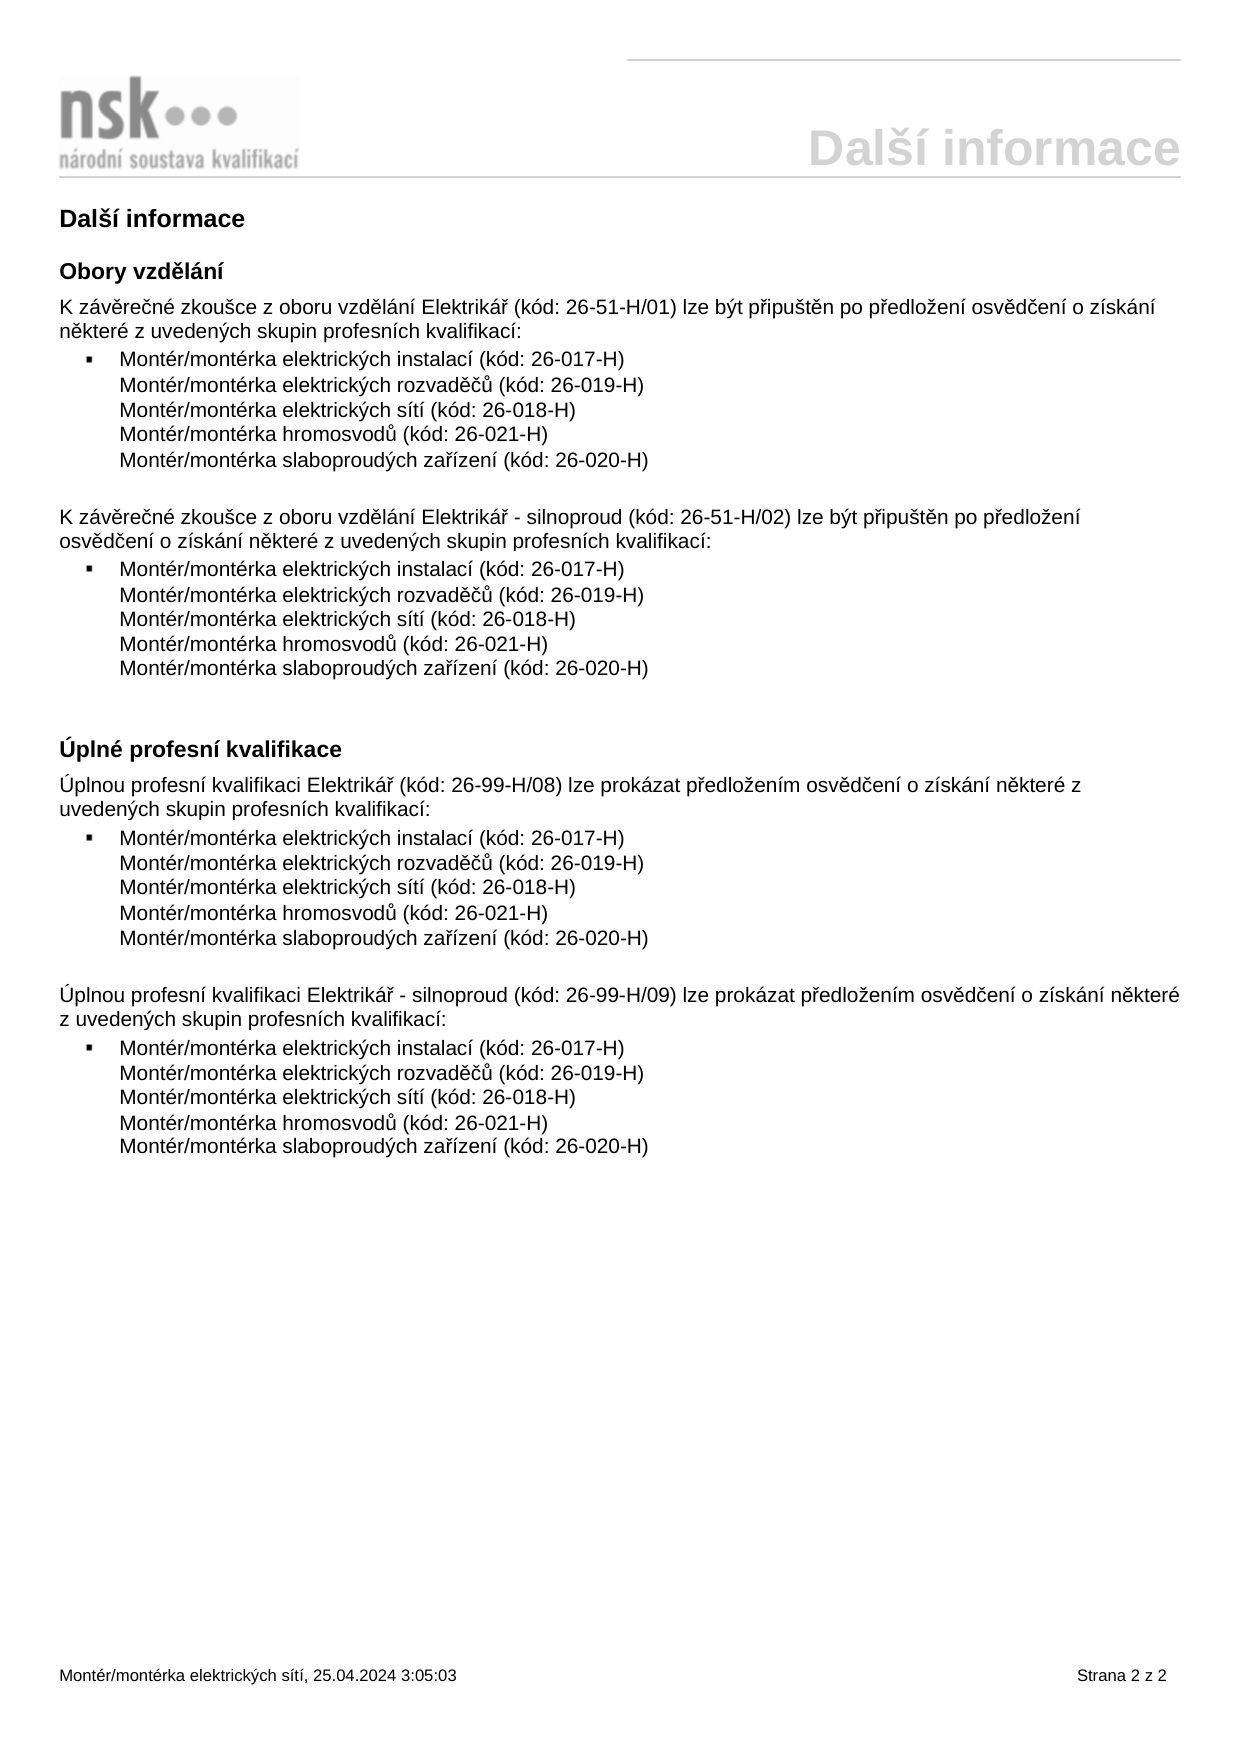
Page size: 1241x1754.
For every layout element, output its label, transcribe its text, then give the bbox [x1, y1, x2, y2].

table_cell [1167, 1658, 1181, 1694]
table_cell K závěrečné zkoušce z oboru vzdělání Elektrikář - silnoproud (kód: 26-51-H/02) lze být připuštěn po předložení osvědčení o získání některé z uvedených skupin profesních kvalifikací: [59, 505, 1181, 551]
table_cell [1167, 551, 1181, 557]
table_cell [1167, 715, 1181, 725]
table_cell Obory vzdělání [59, 248, 1181, 295]
table_cell [627, 194, 861, 200]
table_cell [627, 472, 861, 504]
table_cell [59, 1110, 119, 1134]
table_cell [619, 1029, 627, 1035]
table_cell Další informace [59, 200, 1181, 236]
table_cell [627, 343, 861, 347]
table_cell [1167, 236, 1181, 248]
table_cell [59, 551, 119, 557]
table_cell [59, 398, 119, 422]
table_cell [861, 1029, 1167, 1035]
table_cell [59, 373, 119, 398]
table_cell Montér/montérka elektrických instalací (kód: 26-017-H) [119, 557, 1181, 582]
table_cell [59, 1029, 119, 1035]
table_cell Montér/montérka slaboproudých zařízení (kód: 26-020-H) [119, 656, 1181, 681]
table_cell [119, 236, 482, 248]
table_cell [619, 1425, 627, 1658]
table_cell [1167, 194, 1181, 200]
table_cell [619, 1191, 627, 1425]
table_cell Montér/montérka elektrických sítí (kód: 26-018-H) [119, 606, 1181, 632]
table_cell [861, 681, 1167, 714]
picture [59, 1035, 119, 1060]
table_cell [59, 178, 1181, 194]
table_cell [119, 194, 482, 200]
table_cell [59, 656, 119, 681]
table_cell [119, 1425, 482, 1658]
table_cell [627, 1160, 861, 1191]
table_cell [627, 236, 861, 248]
table_cell Další informace [627, 61, 1181, 176]
table_cell [619, 1160, 627, 1191]
table_cell [482, 1191, 619, 1425]
table_cell [59, 950, 119, 983]
table_cell [627, 1191, 861, 1425]
table_cell [861, 236, 1167, 248]
table_cell [482, 171, 619, 176]
table_cell [119, 715, 482, 725]
table_cell [482, 1029, 619, 1035]
table_cell Montér/montérka elektrických instalací (kód: 26-017-H) [119, 1035, 1181, 1061]
table_cell [627, 1029, 861, 1035]
table_cell [59, 681, 119, 714]
table_cell Montér/montérka elektrických sítí (kód: 26-018-H) [119, 1085, 1181, 1110]
table_cell [482, 236, 619, 248]
table_cell [119, 1160, 482, 1191]
table_cell Úplnou profesní kvalifikaci Elektrikář (kód: 26-99-H/08) lze prokázat předložením osvědčení o získání některé z uvedených skupin profesních kvalifikací: [59, 773, 1181, 819]
table_cell [59, 472, 119, 504]
picture [59, 557, 119, 581]
table_cell K závěrečné zkoušce z oboru vzdělání Elektrikář (kód: 26-51-H/01) lze být připuštěn po předložení osvědčení o získání některé z uvedených skupin profesních kvalifikací: [59, 295, 1181, 343]
table_cell [119, 1029, 482, 1035]
table_cell [1167, 950, 1181, 983]
table_cell [619, 236, 627, 248]
table_cell [59, 606, 119, 632]
table_cell [861, 820, 1167, 826]
table_cell Montér/montérka elektrických sítí (kód: 26-018-H) [119, 398, 1181, 422]
table_cell Montér/montérka slaboproudých zařízení (kód: 26-020-H) [119, 448, 1181, 472]
table_cell [59, 583, 119, 606]
table_cell [59, 171, 119, 176]
table_cell [1167, 1425, 1181, 1658]
table_cell [1167, 1029, 1181, 1035]
table_cell [59, 632, 119, 656]
table_cell [619, 681, 627, 714]
table_cell [482, 472, 619, 504]
table_cell [619, 170, 627, 176]
table_cell Montér/montérka elektrických rozvaděčů (kód: 26-019-H) [119, 1061, 1181, 1085]
table_cell [482, 1160, 619, 1191]
table_cell [482, 1425, 619, 1658]
table_cell [59, 1061, 119, 1085]
table_cell Montér/montérka elektrických instalací (kód: 26-017-H) [119, 826, 1181, 851]
table_cell Montér/montérka elektrických rozvaděčů (kód: 26-019-H) [119, 851, 1181, 875]
table_cell [861, 1425, 1167, 1658]
table_cell [627, 1425, 861, 1658]
table_cell Montér/montérka slaboproudých zařízení (kód: 26-020-H) [119, 926, 1181, 950]
table_cell Montér/montérka hromosvodů (kód: 26-021-H) [119, 422, 1181, 448]
table_cell [119, 472, 482, 504]
table_cell [1167, 343, 1181, 347]
table_cell [119, 551, 482, 557]
table_cell [59, 343, 119, 347]
table_cell [861, 950, 1167, 983]
table_cell [482, 820, 619, 826]
table_cell [861, 194, 1167, 200]
table_cell [861, 551, 1167, 557]
table_cell [1167, 681, 1181, 714]
table_cell [119, 1191, 482, 1425]
table_cell [119, 343, 482, 347]
table_cell Montér/montérka elektrických rozvaděčů (kód: 26-019-H) [119, 583, 1181, 606]
table_cell Montér/montérka elektrických instalací (kód: 26-017-H) [119, 347, 1181, 373]
table_cell [59, 1085, 119, 1110]
table_cell [59, 236, 119, 248]
table_cell [627, 681, 861, 714]
table_cell Strana 2 z 2 [861, 1658, 1167, 1694]
table_cell [59, 851, 119, 875]
table_cell [620, 59, 627, 170]
table_cell Montér/montérka elektrických sítí (kód: 26-018-H) [119, 875, 1181, 900]
picture [59, 347, 119, 372]
table_cell [627, 950, 861, 983]
table_cell [1167, 472, 1181, 504]
table_cell [119, 171, 482, 176]
table_cell [627, 551, 861, 557]
picture [59, 825, 119, 850]
table_cell [619, 472, 627, 504]
table_cell [861, 343, 1167, 347]
table_cell [59, 715, 119, 725]
table_cell [59, 900, 119, 926]
table_cell [59, 194, 119, 200]
table_cell [861, 715, 1167, 725]
table_cell Úplnou profesní kvalifikaci Elektrikář - silnoproud (kód: 26-99-H/09) lze prokázat předložením osvědčení o získání některé z uvedených skupin profesních kvalifikací: [59, 983, 1181, 1029]
table_cell Montér/montérka slaboproudých zařízení (kód: 26-020-H) [119, 1134, 1181, 1160]
table_cell [1167, 1160, 1181, 1191]
table_cell [619, 950, 627, 983]
table_cell [482, 194, 619, 200]
table_cell [482, 715, 619, 725]
table_cell [1167, 1191, 1181, 1425]
table_cell [861, 1191, 1167, 1425]
table_cell [482, 551, 619, 557]
table_cell [861, 1160, 1167, 1191]
table_cell [482, 950, 619, 983]
table_cell Montér/montérka elektrických rozvaděčů (kód: 26-019-H) [119, 373, 1181, 398]
table_cell [619, 715, 627, 725]
table_cell [119, 681, 482, 714]
table_cell [627, 715, 861, 725]
picture [58, 59, 620, 171]
table_cell Montér/montérka hromosvodů (kód: 26-021-H) [119, 632, 1181, 656]
table_cell [59, 926, 119, 950]
table_cell [619, 551, 627, 557]
table_cell Montér/montérka elektrických sítí, 25.04.2024 3:05:03 [59, 1658, 861, 1694]
table_cell [59, 1425, 119, 1658]
table_cell [59, 820, 119, 825]
table_cell [59, 1134, 119, 1160]
table_cell [59, 875, 119, 900]
table_cell [619, 820, 627, 826]
table_cell [861, 472, 1167, 504]
table_cell [119, 950, 482, 983]
table_cell [482, 681, 619, 714]
table_cell [619, 194, 627, 200]
table_cell Montér/montérka hromosvodů (kód: 26-021-H) [119, 1110, 1181, 1134]
table_cell [627, 820, 861, 826]
table_cell [482, 343, 619, 347]
table_cell [59, 422, 119, 448]
table_cell [59, 448, 119, 472]
table_cell Montér/montérka hromosvodů (kód: 26-021-H) [119, 900, 1181, 926]
table_cell Úplné profesní kvalifikace [59, 725, 1181, 773]
table_cell [1167, 820, 1181, 826]
table_cell [59, 1160, 119, 1191]
table_cell [119, 820, 482, 826]
table_cell [59, 1191, 119, 1425]
